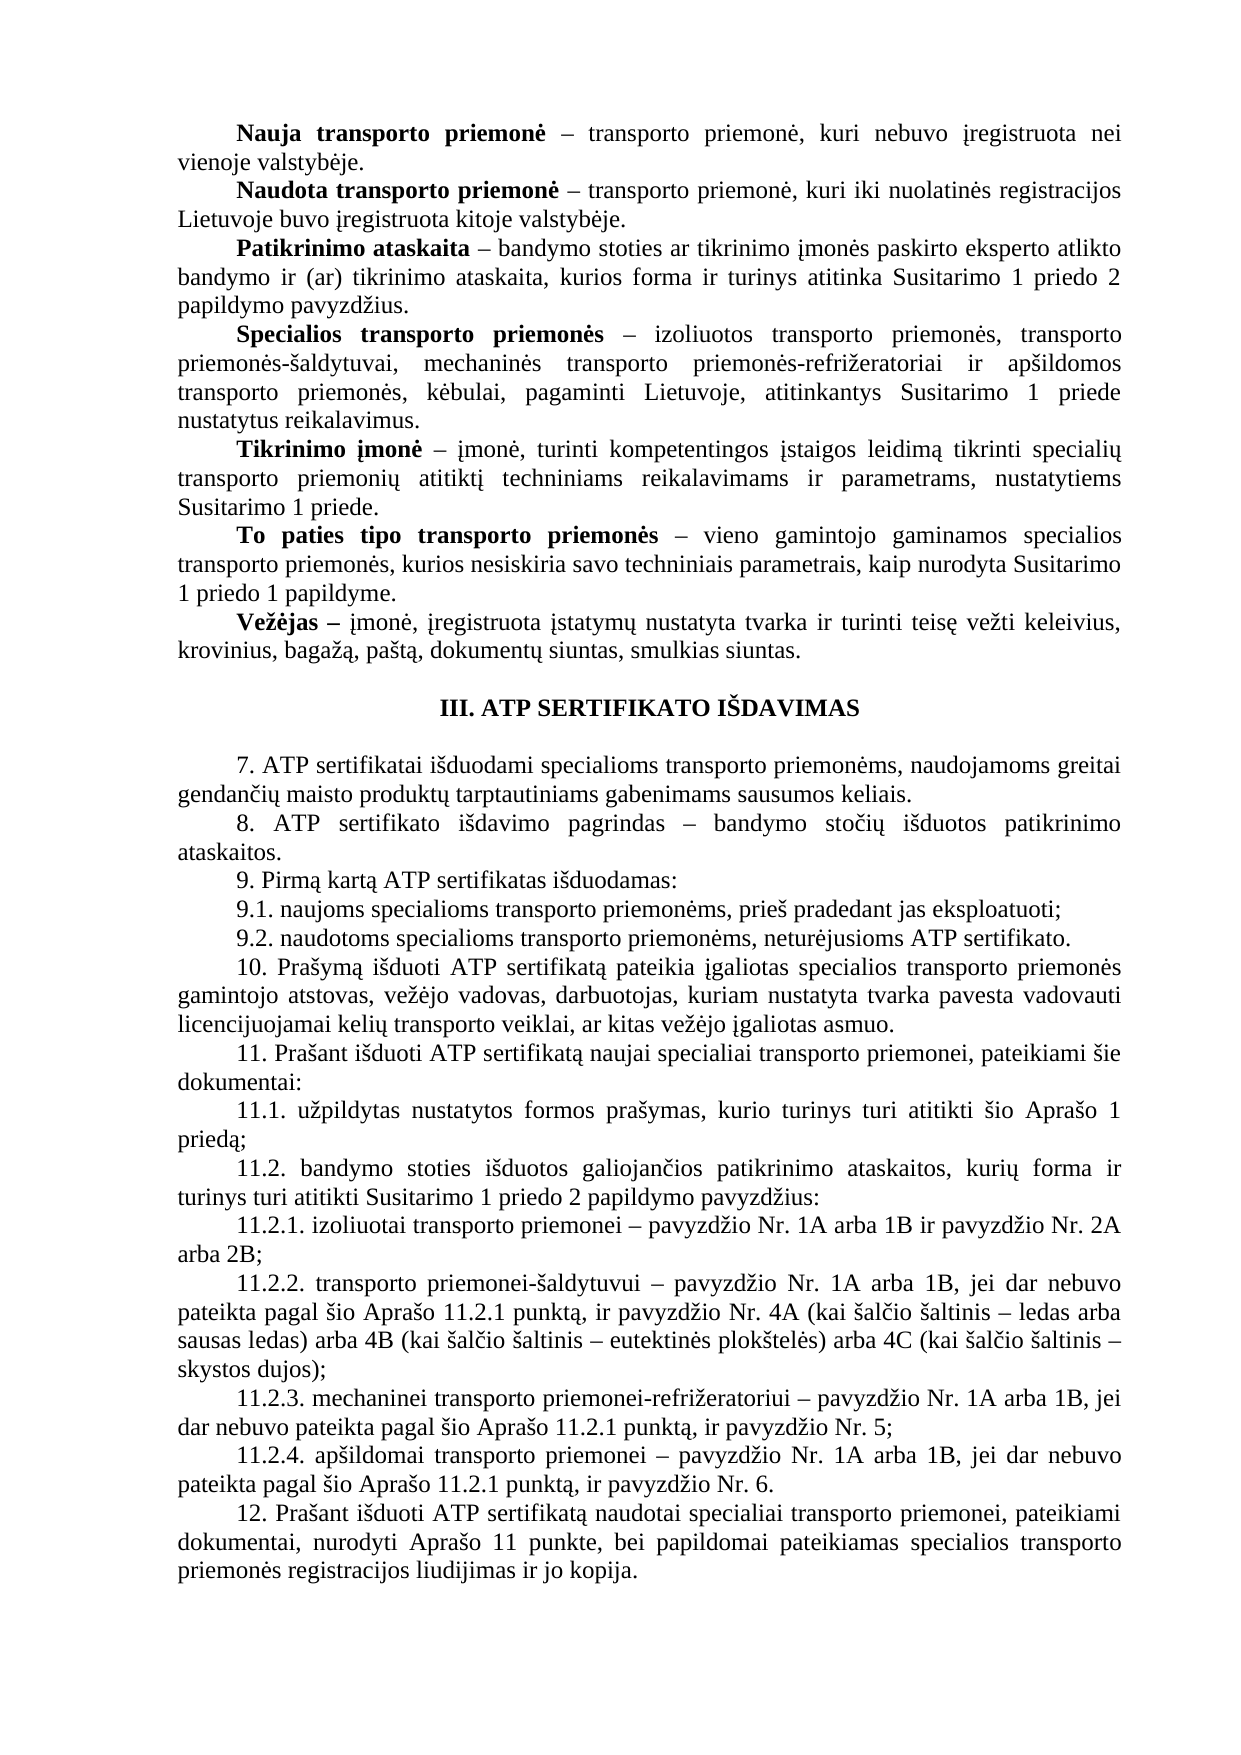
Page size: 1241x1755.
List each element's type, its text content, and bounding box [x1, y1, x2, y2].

text Tikrinimo įmonė – įmonė, turinti kompetentingos įstaigos leidimą tikrinti specialių transporto priemonių atitiktį techniniams reikalavimams ir parametrams, nustatytiems Susitarimo 1 priede. [177, 434, 1122, 521]
text Patikrinimo ataskaita – bandymo stoties ar tikrinimo įmonės paskirto eksperto atlikto bandymo ir (ar) tikrinimo ataskaita, kurios forma ir turinys atitinka Susitarimo 1 priedo 2 papildymo pavyzdžius. [177, 233, 1122, 319]
text To paties tipo transporto priemonės – vieno gamintojo gaminamos specialios transporto priemonės, kurios nesiskiria savo techniniais parametrais, kaip nurodyta Susitarimo 1 priedo 1 papildyme. [177, 521, 1122, 607]
text 11.2.3. mechaninei transporto priemonei-refrižeratoriui – pavyzdžio Nr. 1A arba 1B, jei dar nebuvo pateikta pagal šio Aprašo 11.2.1 punktą, ir pavyzdžio Nr. 5; [177, 1383, 1122, 1441]
text 9. Pirmą kartą ATP sertifikatas išduodamas: [177, 866, 1122, 894]
text 9.1. naujoms specialioms transporto priemonėms, prieš pradedant jas eksploatuoti; [177, 894, 1122, 923]
text 11.1. užpildytas nustatytos formos prašymas, kurio turinys turi atitikti šio Aprašo 1 priedą; [177, 1096, 1122, 1153]
text 11.2.2. transporto priemonei-šaldytuvui – pavyzdžio Nr. 1A arba 1B, jei dar nebuvo pateikta pagal šio Aprašo 11.2.1 punktą, ir pavyzdžio Nr. 4A (kai šalčio šaltinis – ledas arba sausas ledas) arba 4B (kai šalčio šaltinis – eutektinės plokštelės) arba 4C (kai šalčio šaltinis – skystos dujos); [177, 1268, 1122, 1383]
text Nauja transporto priemonė – transporto priemonė, kuri nebuvo įregistruota nei vienoje valstybėje. [177, 118, 1122, 176]
text III. ATP SERTIFIKATO IŠDAVIMAS [177, 693, 1122, 722]
text Vežėjas – įmonė, įregistruota įstatymų nustatyta tvarka ir turinti teisę vežti keleivius, krovinius, bagažą, paštą, dokumentų siuntas, smulkias siuntas. [177, 607, 1122, 664]
text Naudota transporto priemonė – transporto priemonė, kuri iki nuolatinės registracijos Lietuvoje buvo įregistruota kitoje valstybėje. [177, 176, 1122, 233]
text 7. ATP sertifikatai išduodami specialioms transporto priemonėms, naudojamoms greitai gendančių maisto produktų tarptautiniams gabenimams sausumos keliais. [177, 751, 1122, 808]
text Specialios transporto priemonės – izoliuotos transporto priemonės, transporto priemonės-šaldytuvai, mechaninės transporto priemonės-refrižeratoriai ir apšildomos transporto priemonės, kėbulai, pagaminti Lietuvoje, atitinkantys Susitarimo 1 priede nustatytus reikalavimus. [177, 319, 1122, 434]
text 8. ATP sertifikato išdavimo pagrindas – bandymo stočių išduotos patikrinimo ataskaitos. [177, 808, 1122, 866]
text 11.2.4. apšildomai transporto priemonei – pavyzdžio Nr. 1A arba 1B, jei dar nebuvo pateikta pagal šio Aprašo 11.2.1 punktą, ir pavyzdžio Nr. 6. [177, 1441, 1122, 1498]
text 11.2. bandymo stoties išduotos galiojančios patikrinimo ataskaitos, kurių forma ir turinys turi atitikti Susitarimo 1 priedo 2 papildymo pavyzdžius: [177, 1153, 1122, 1211]
text 12. Prašant išduoti ATP sertifikatą naudotai specialiai transporto priemonei, pateikiami dokumentai, nurodyti Aprašo 11 punkte, bei papildomai pateikiamas specialios transporto priemonės registracijos liudijimas ir jo kopija. [177, 1498, 1122, 1584]
text 11.2.1. izoliuotai transporto priemonei – pavyzdžio Nr. 1A arba 1B ir pavyzdžio Nr. 2A arba 2B; [177, 1211, 1122, 1268]
text 11. Prašant išduoti ATP sertifikatą naujai specialiai transporto priemonei, pateikiami šie dokumentai: [177, 1038, 1122, 1096]
text 9.2. naudotoms specialioms transporto priemonėms, neturėjusioms ATP sertifikato. [177, 923, 1122, 952]
text 10. Prašymą išduoti ATP sertifikatą pateikia įgaliotas specialios transporto priemonės gamintojo atstovas, vežėjo vadovas, darbuotojas, kuriam nustatyta tvarka pavesta vadovauti licencijuojamai kelių transporto veiklai, ar kitas vežėjo įgaliotas asmuo. [177, 952, 1122, 1038]
